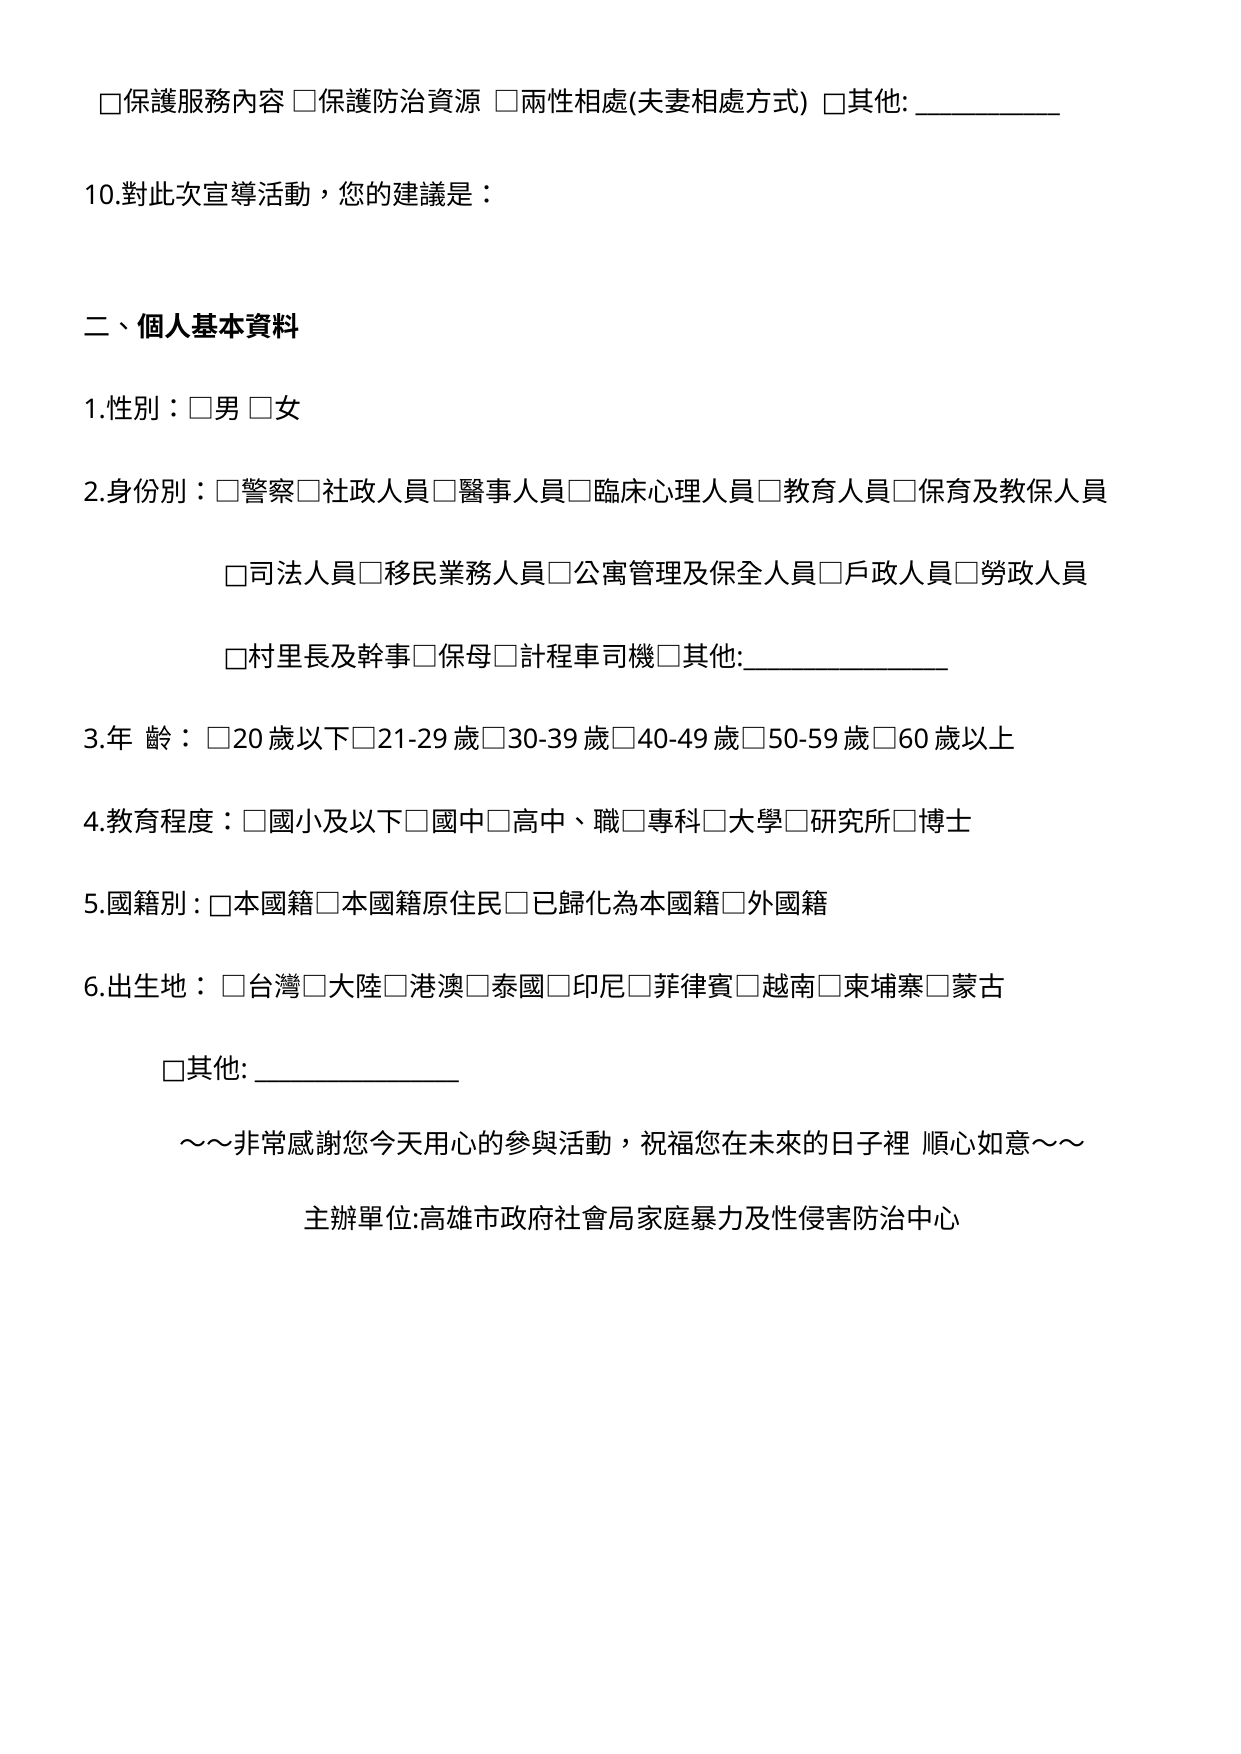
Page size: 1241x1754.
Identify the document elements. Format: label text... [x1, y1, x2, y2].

text □司法人員□移民業務人員□公寓管理及保全人員□戶政人員□勞政人員 [108, 528, 1152, 603]
text 2.身份別：□警察□社政人員□醫事人員□臨床心理人員□教育人員□保育及教保人員 [83, 445, 1152, 520]
text □保護服務內容 □保護防治資源 □兩性相處(夫妻相處方式) □其他: ____________ [83, 55, 1152, 130]
text 6.出生地： □台灣□大陸□港澳□泰國□印尼□菲律賓□越南□柬埔寨□蒙古 [83, 940, 1152, 1015]
text 5.國籍別 : □本國籍□本國籍原住民□已歸化為本國籍□外國籍 [83, 858, 1152, 933]
text □其他: _________________ [83, 1023, 1152, 1098]
text 主辦單位:高雄市政府社會局家庭暴力及性侵害防治中心 [112, 1173, 1152, 1248]
text 3.年 齡： □20歲以下□21-29歲□30-39歲□40-49歲□50-59歲□60歲以上 [83, 693, 1152, 768]
text ～～非常感謝您今天用心的參與活動，祝福您在未來的日子裡 順心如意～～ [113, 1098, 1152, 1173]
text 4.教育程度：□國小及以下□國中□高中、職□專科□大學□研究所□博士 [83, 775, 1152, 850]
text 1.性別：□男 □女 [83, 363, 1152, 438]
text 10.對此次宣導活動，您的建議是： [83, 149, 1152, 224]
text □村里長及幹事□保母□計程車司機□其他:_________________ [108, 610, 1152, 685]
text 二、個人基本資料 [83, 280, 1152, 355]
